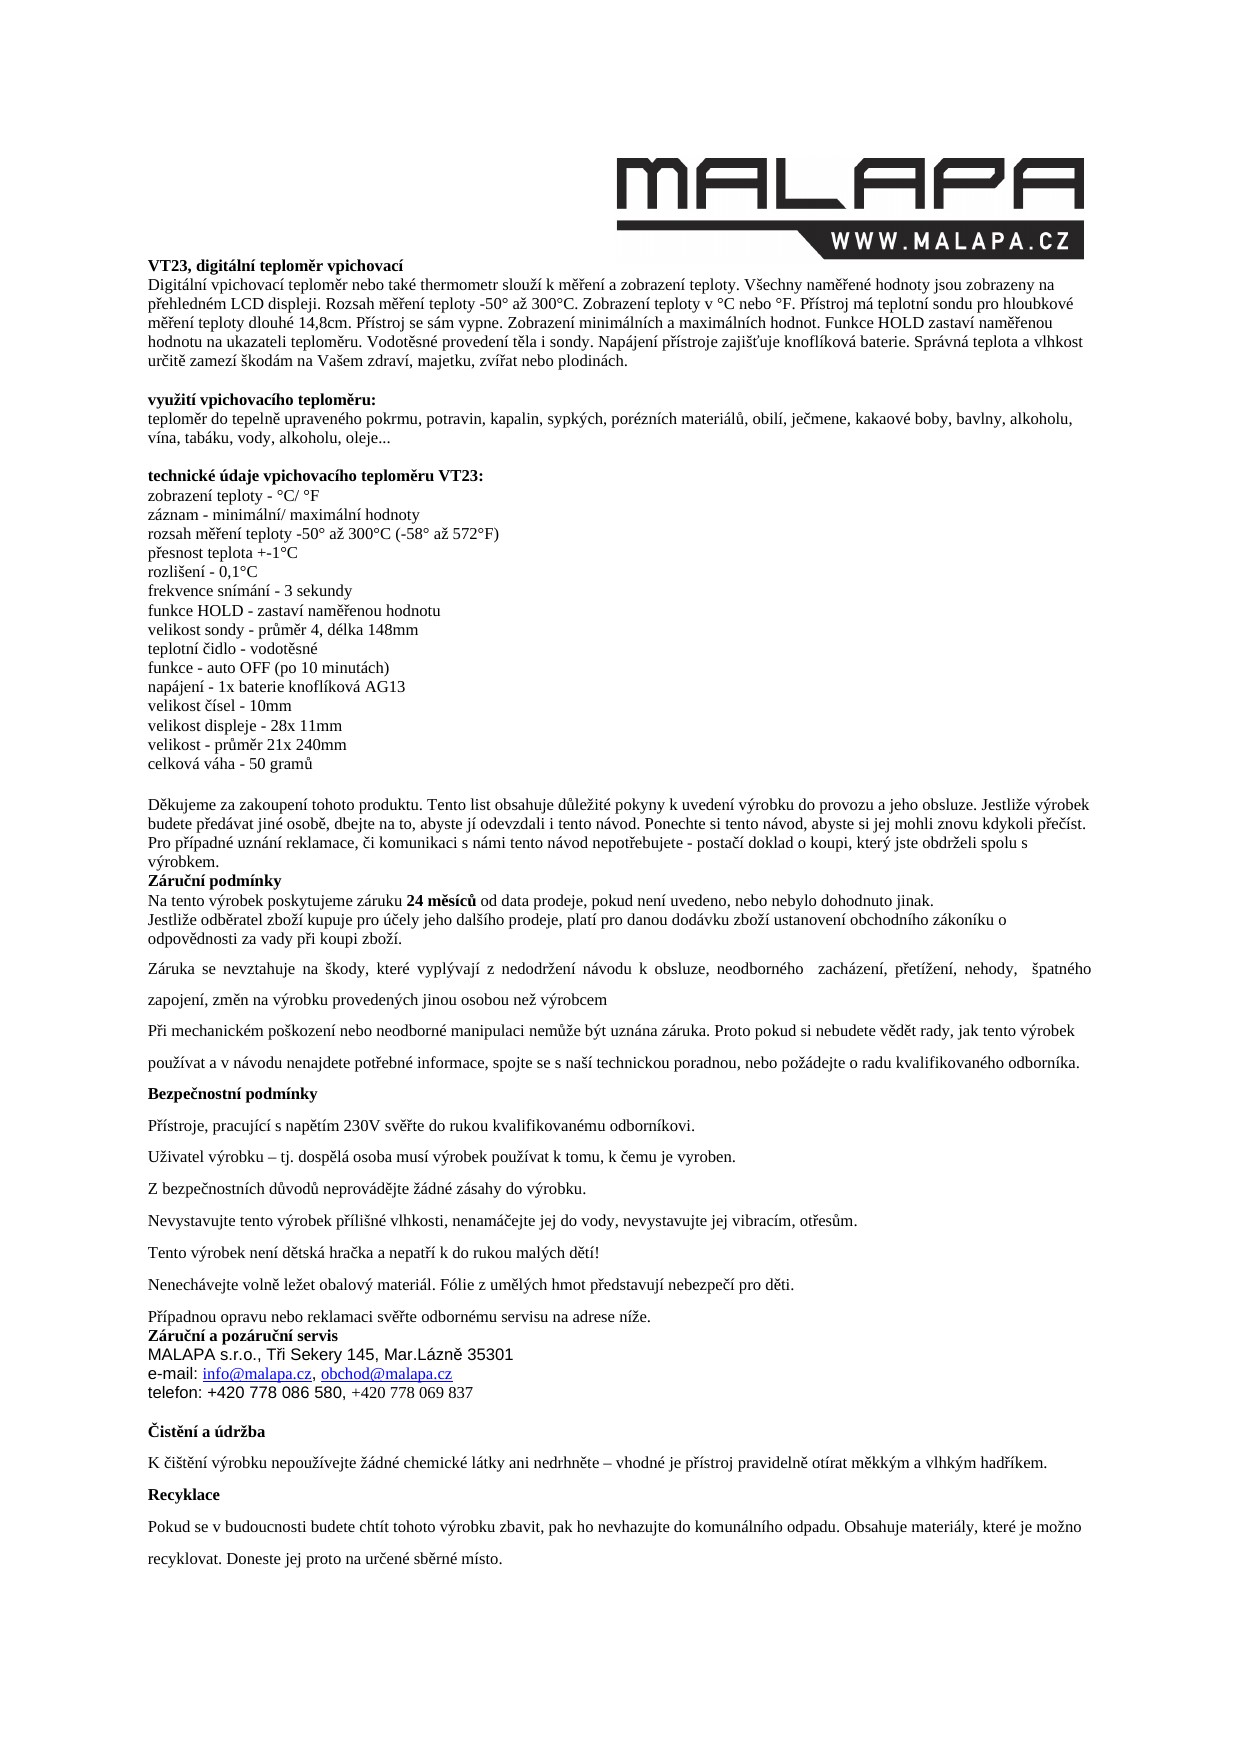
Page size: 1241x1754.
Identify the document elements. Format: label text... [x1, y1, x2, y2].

text telefon: +420 778 086 580, +420 778 069 837 [148, 1383, 1093, 1402]
text Záruční podmínky [148, 871, 1093, 890]
text Záruční a pozáruční servis [148, 1326, 1093, 1345]
text Tento výrobek není dětská hračka a nepatří k do rukou malých dětí! [148, 1230, 1093, 1262]
text Uživatel výrobku – tj. dospělá osoba musí výrobek používat k tomu, k čemu je vyroben. [148, 1134, 1093, 1166]
text Při mechanickém poškození nebo neodborné manipulaci nemůže být uznána záruka. Proto pokud si nebudete vědět rady, jak tento výrobek používat a v návodu nenajdete potřebné informace, spojte se s naší technickou poradnou, nebo požádejte o radu kvalifikovaného odborníka. [148, 1009, 1093, 1072]
text e-mail: info@malapa.cz, obchod@malapa.cz [148, 1364, 1093, 1383]
text MALAPA s.r.o., Tři Sekery 145, Mar.Lázně 35301 [148, 1345, 1093, 1364]
text Pokud se v budoucnosti budete chtít tohoto výrobku zbavit, pak ho nevhazujte do komunálního odpadu. Obsahuje materiály, které je možno recyklovat. Doneste jej proto na určené sběrné místo. [148, 1504, 1093, 1568]
text VT23, digitální teploměr vpichovací Digitální vpichovací teploměr nebo také thermometr slouží k měření a zobrazení teploty. Všechny naměřené hodnoty jsou zobrazeny na přehledném LCD displeji. Rozsah měření teploty -50° až 300°C. Zobrazení teploty v °C nebo °F. Přístroj má teplotní sondu pro hloubkové měření teploty dlouhé 14,8cm. Přístroj se sám vypne. Zobrazení minimálních a maximálních hodnot. Funkce HOLD zastaví naměřenou hodnotu na ukazateli teploměru. Vodotěsné provedení těla i sondy. Napájení přístroje zajišťuje knoflíková baterie. Správná teplota a vlhkost určitě zamezí škodám na Vašem zdraví, majetku, zvířat nebo plodinách. využití vpichovacího teploměru: teploměr do tepelně upraveného pokrmu, potravin, kapalin, sypkých, porézních materiálů, obilí, ječmene, kakaové boby, bavlny, alkoholu, vína, tabáku, vody, alkoholu, oleje... technické údaje vpichovacího teploměru VT23: zobrazení teploty - °C/ °F záznam - minimální/ maximální hodnoty rozsah měření teploty -50° až 300°C (-58° až 572°F) přesnost teplota +-1°C rozlišení - 0,1°C frekvence snímání - 3 sekundy funkce HOLD - zastaví naměřenou hodnotu velikost sondy - průměr 4, délka 148mm teplotní čidlo - vodotěsné funkce - auto OFF (po 10 minutách) napájení - 1x baterie knoflíková AG13 velikost čísel - 10mm velikost displeje - 28x 11mm velikost - průměr 21x 240mm celková váha - 50 gramů Děkujeme za zakoupení tohoto produktu. Tento list obsahuje důležité pokyny k uvedení výrobku do provozu a jeho obsluze. Jestliže výrobek budete předávat jiné osobě, dbejte na to, abyste jí odevzdali i tento návod. Ponechte si tento návod, abyste si jej mohli znovu kdykoli přečíst. Pro případné uznání reklamace, či komunikaci s námi tento návod nepotřebujete - postačí doklad o koupi, který jste obdrželi spolu s výrobkem. [148, 234, 1093, 871]
text Čistění a údržba [148, 1422, 1093, 1441]
text K čištění výrobku nepoužívejte žádné chemické látky ani nedrhněte – vhodné je přístroj pravidelně otírat měkkým a vlhkým hadříkem. [148, 1441, 1093, 1472]
text Recyklace [148, 1472, 1093, 1504]
text Z bezpečnostních důvodů neprovádějte žádné zásahy do výrobku. [148, 1166, 1093, 1198]
text Na tento výrobek poskytujeme záruku 24 měsíců od data prodeje, pokud není uvedeno, nebo nebylo dohodnuto jinak. [148, 890, 1093, 909]
text Záruka se nevztahuje na škody, které vyplývají z nedodržení návodu k obsluze, neodborného zacházení, přetížení, nehody, špatného zapojení, změn na výrobku provedených jinou osobou než výrobcem [148, 948, 1093, 1009]
picture [614, 154, 1088, 263]
text Nevystavujte tento výrobek přílišné vlhkosti, nenamáčejte jej do vody, nevystavujte jej vibracím, otřesům. [148, 1198, 1093, 1230]
text Nenechávejte volně ležet obalový materiál. Fólie z umělých hmot představují nebezpečí pro děti. [148, 1262, 1093, 1294]
text Jestliže odběratel zboží kupuje pro účely jeho dalšího prodeje, platí pro danou dodávku zboží ustanovení obchodního zákoníku o odpovědnosti za vady při koupi zboží. [148, 909, 1093, 948]
text Přístroje, pracující s napětím 230V svěřte do rukou kvalifikovanému odborníkovi. [148, 1103, 1093, 1134]
text Případnou opravu nebo reklamaci svěřte odbornému servisu na adrese níže. [148, 1294, 1093, 1326]
text Bezpečnostní podmínky [148, 1072, 1093, 1103]
